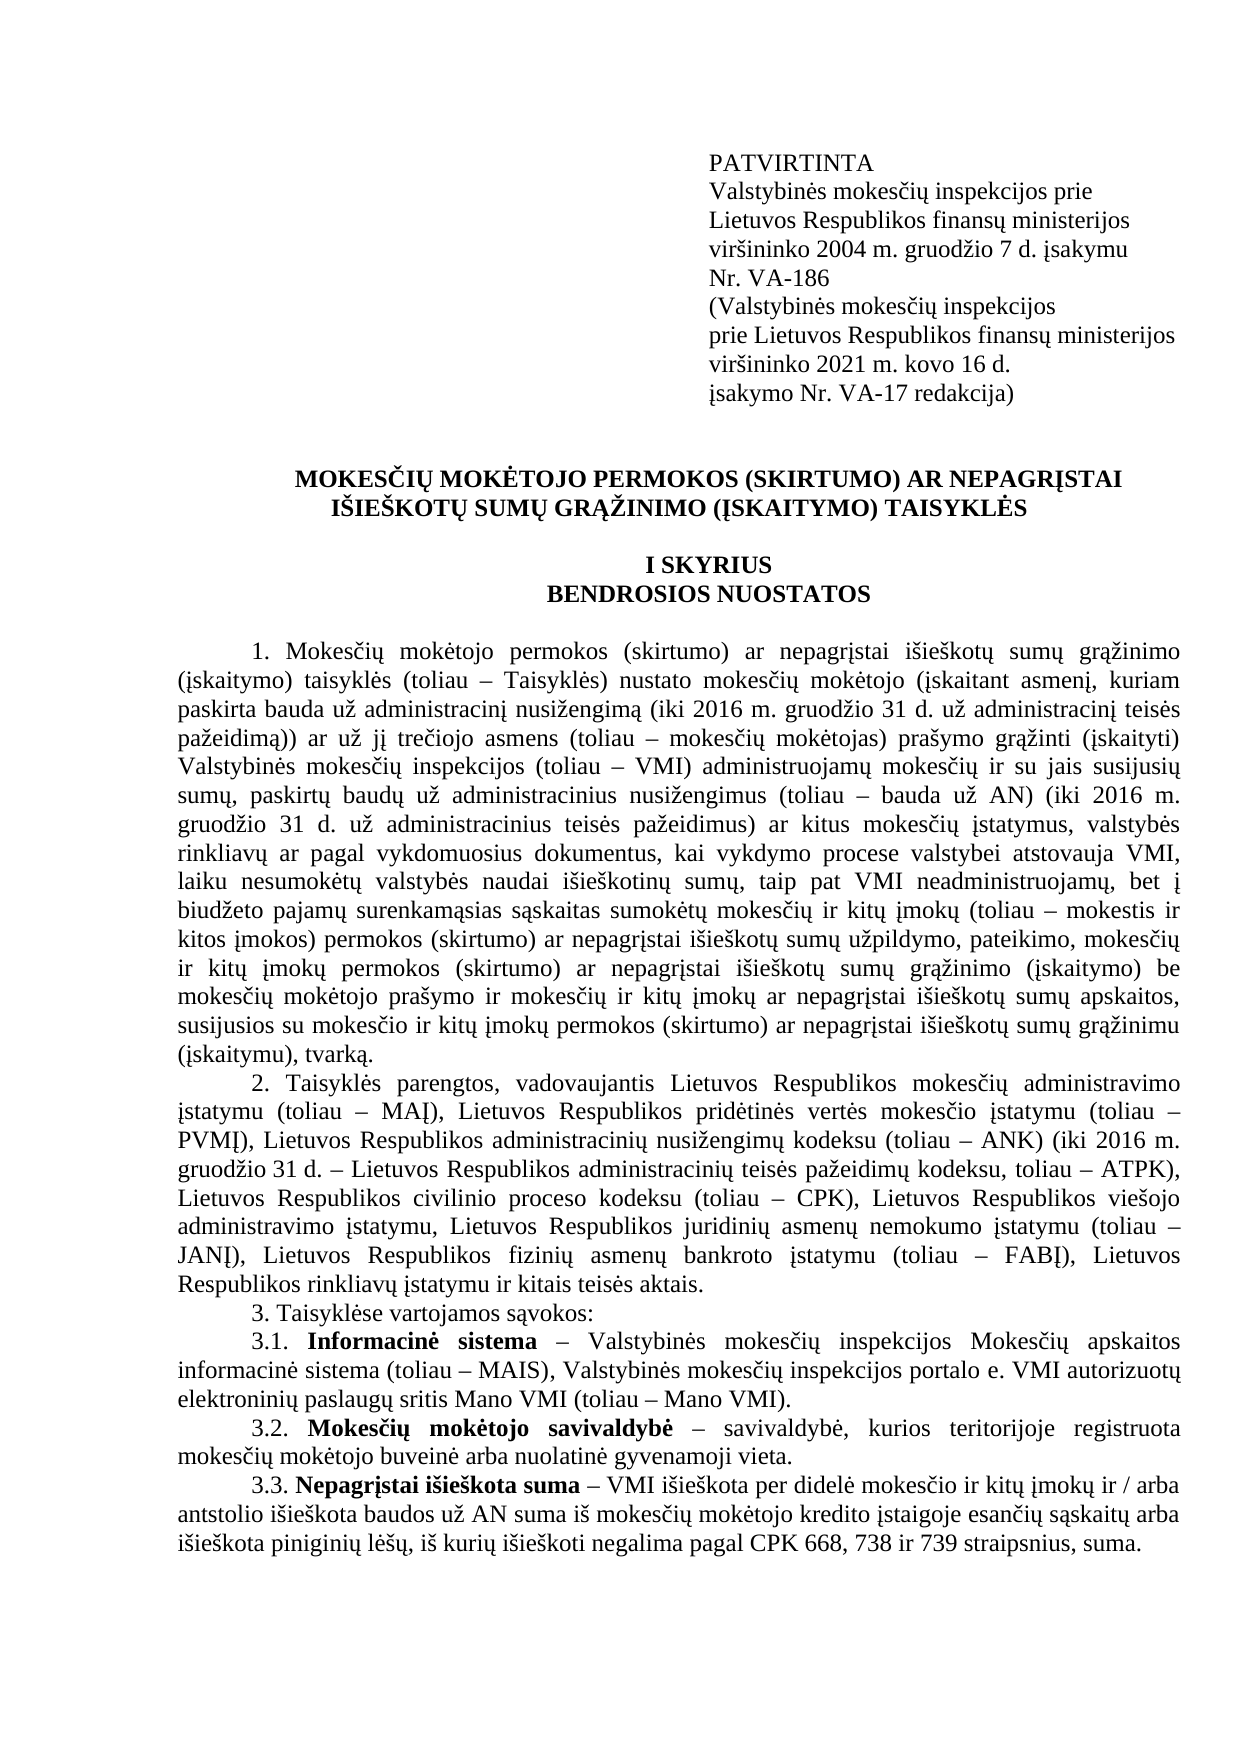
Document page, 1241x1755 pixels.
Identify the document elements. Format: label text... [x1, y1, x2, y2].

text 3.1. Informacinė sistema – Valstybinės mokesčių inspekcijos Mokesčių apskaitos informacinė sistema (toliau – MAIS), Valstybinės mokesčių inspekcijos portalo e. VMI autorizuotų elektroninių paslaugų sritis Mano VMI (toliau – Mano VMI). [177, 1326, 1181, 1413]
text PATVIRTINTA [709, 148, 1181, 176]
text viršininko 2004 m. gruodžio 7 d. įsakymu [709, 234, 1227, 263]
text prie Lietuvos Respublikos finansų ministerijos [709, 320, 1181, 349]
text viršininko 2021 m. kovo 16 d. [709, 349, 1227, 378]
text I SKYRIUS [177, 550, 1181, 579]
text Lietuvos Respublikos finansų ministerijos [709, 205, 1181, 234]
text MOKESČIŲ MOKĖTOJO PERMOKOS (SKIRTUMO) AR NEPAGRĮSTAI IŠIEŠKOTŲ SUMŲ GRĄŽINIMO (ĮSKAITYMO) TAISYKLĖS [177, 464, 1181, 521]
text 3. Taisyklėse vartojamos sąvokos: [177, 1298, 1181, 1326]
text 1. Mokesčių mokėtojo permokos (skirtumo) ar nepagrįstai išieškotų sumų grąžinimo (įskaitymo) taisyklės (toliau – Taisyklės) nustato mokesčių mokėtojo (įskaitant asmenį, kuriam paskirta bauda už administracinį nusižengimą (iki 2016 m. gruodžio 31 d. už administracinį teisės pažeidimą)) ar už jį trečiojo asmens (toliau – mokesčių mokėtojas) prašymo grąžinti (įskaityti) Valstybinės mokesčių inspekcijos (toliau – VMI) administruojamų mokesčių ir su jais susijusių sumų, paskirtų baudų už administracinius nusižengimus (toliau – bauda už AN) (iki 2016 m. gruodžio 31 d. už administracinius teisės pažeidimus) ar kitus mokesčių įstatymus, valstybės rinkliavų ar pagal vykdomuosius dokumentus, kai vykdymo procese valstybei atstovauja VMI, laiku nesumokėtų valstybės naudai išieškotinų sumų, taip pat VMI neadministruojamų, bet į biudžeto pajamų surenkamąsias sąskaitas sumokėtų mokesčių ir kitų įmokų (toliau – mokestis ir kitos įmokos) permokos (skirtumo) ar nepagrįstai išieškotų sumų užpildymo, pateikimo, mokesčių ir kitų įmokų permokos (skirtumo) ar nepagrįstai išieškotų sumų grąžinimo (įskaitymo) be mokesčių mokėtojo prašymo ir mokesčių ir kitų įmokų ar nepagrįstai išieškotų sumų apskaitos, susijusios su mokesčio ir kitų įmokų permokos (skirtumo) ar nepagrįstai išieškotų sumų grąžinimu (įskaitymu), tvarką. [177, 636, 1181, 1068]
text Valstybinės mokesčių inspekcijos prie [709, 176, 1181, 205]
text 3.3. Nepagrįstai išieškota suma – VMI išieškota per didelė mokesčio ir kitų įmokų ir / arba antstolio išieškota baudos už AN suma iš mokesčių mokėtojo kredito įstaigoje esančių sąskaitų arba išieškota piniginių lėšų, iš kurių išieškoti negalima pagal CPK 668, 738 ir 739 straipsnius, suma. [177, 1470, 1181, 1556]
subtitle BENDROSIOS NUOSTATOS [177, 579, 1181, 608]
text Nr. VA-186 [709, 263, 1227, 291]
text 2. Taisyklės parengtos, vadovaujantis Lietuvos Respublikos mokesčių administravimo įstatymu (toliau – MAĮ), Lietuvos Respublikos pridėtinės vertės mokesčio įstatymu (toliau – PVMĮ), Lietuvos Respublikos administracinių nusižengimų kodeksu (toliau – ANK) (iki 2016 m. gruodžio 31 d. – Lietuvos Respublikos administracinių teisės pažeidimų kodeksu, toliau – ATPK), Lietuvos Respublikos civilinio proceso kodeksu (toliau – CPK), Lietuvos Respublikos viešojo administravimo įstatymu, Lietuvos Respublikos juridinių asmenų nemokumo įstatymu (toliau – JANĮ), Lietuvos Respublikos fizinių asmenų bankroto įstatymu (toliau – FABĮ), Lietuvos Respublikos rinkliavų įstatymu ir kitais teisės aktais. [177, 1068, 1181, 1298]
text (Valstybinės mokesčių inspekcijos [709, 291, 1227, 320]
text įsakymo Nr. VA-17 redakcija) [709, 378, 1227, 406]
text 3.2. Mokesčių mokėtojo savivaldybė – savivaldybė, kurios teritorijoje registruota mokesčių mokėtojo buveinė arba nuolatinė gyvenamoji vieta. [177, 1413, 1181, 1470]
